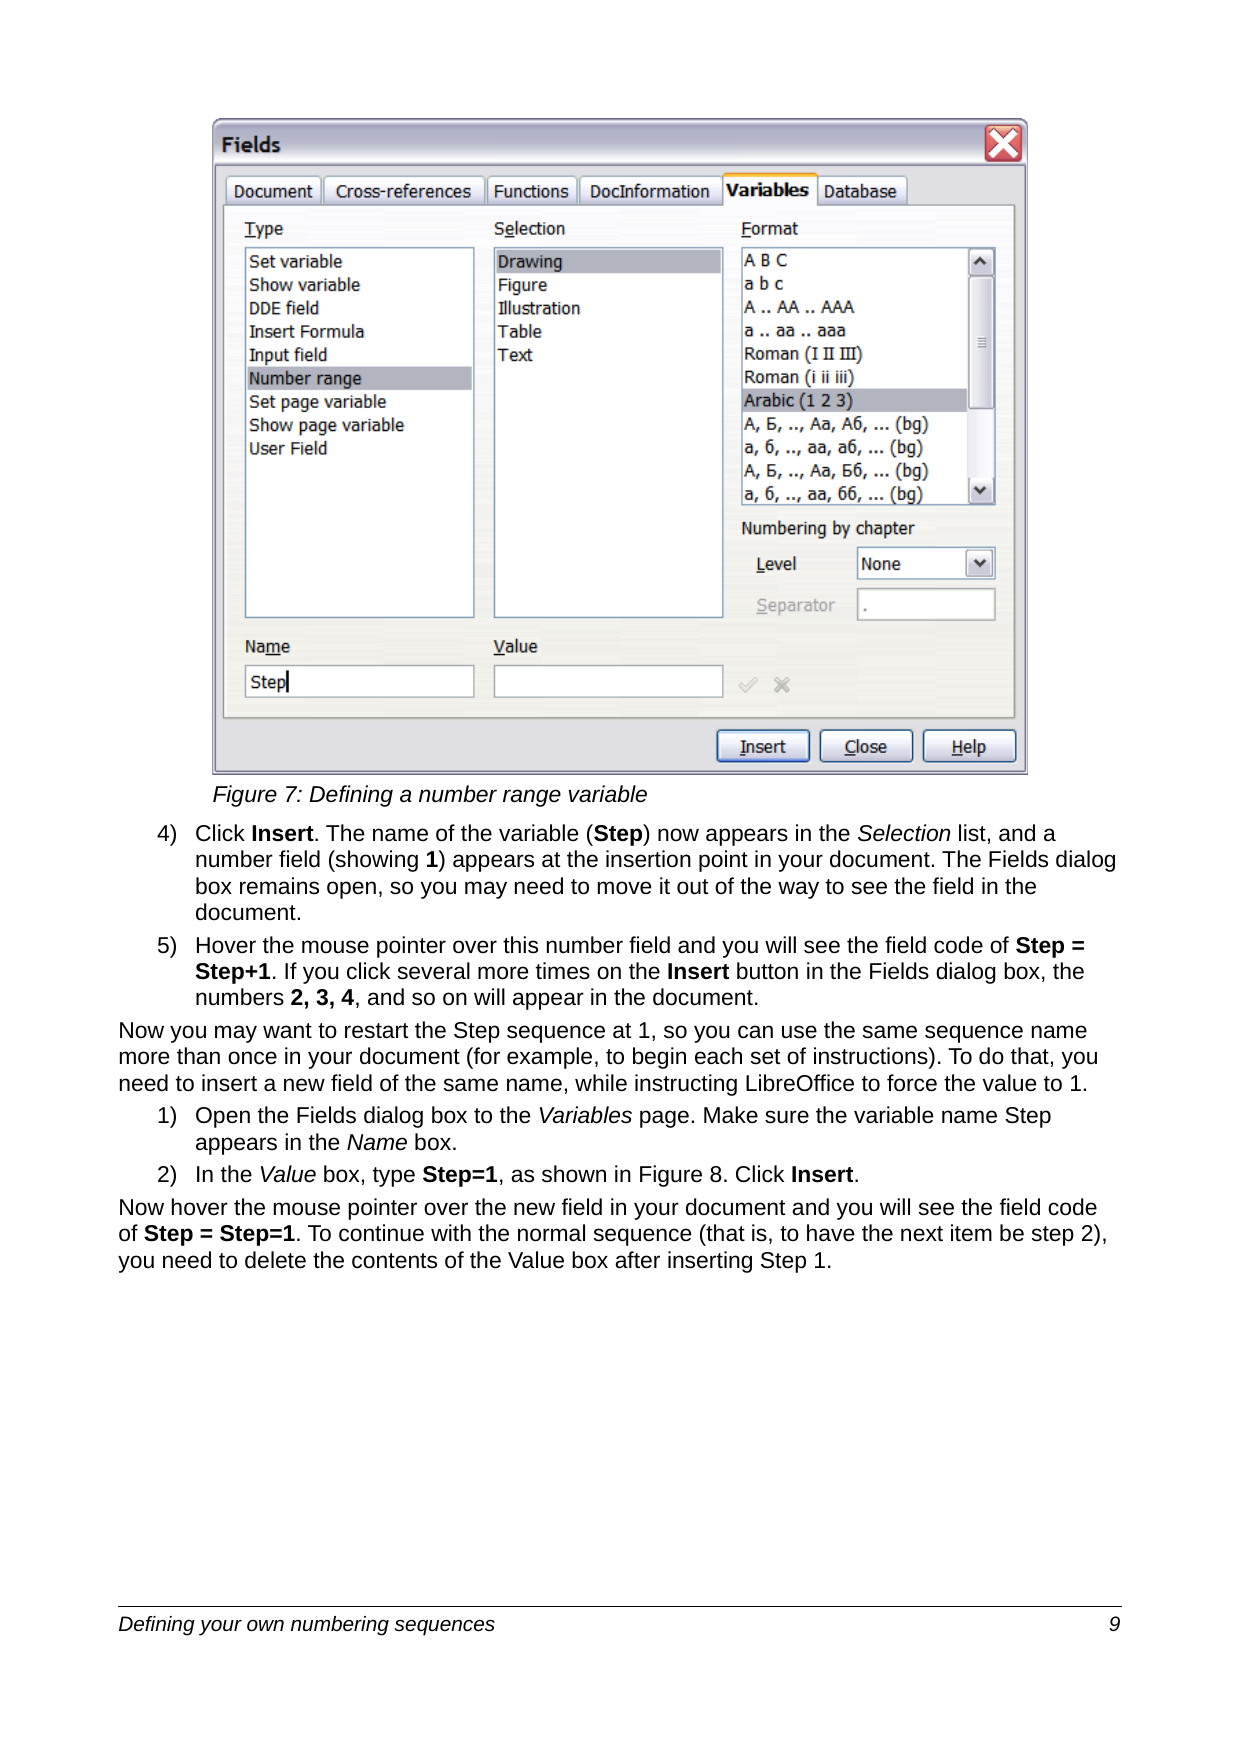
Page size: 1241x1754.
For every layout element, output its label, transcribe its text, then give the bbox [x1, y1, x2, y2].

text Now hover the mouse pointer over the new field in your document and you will see the field code of Step = Step=1. To continue with the normal sequence (that is, to have the next item be step 2), you need to delete the contents of the Value box after inserting Step 1. [118, 1194, 1122, 1273]
list Hover the mouse pointer over this number field and you will see the field code of Step = Step+1. If you click several more times on the Insert button in the Fields dialog box, the numbers 2, 3, 4, and so on will appear in the document. [177, 932, 1122, 1011]
text Figure 7: Defining a number range variable [212, 781, 1028, 807]
list Open the Fields dialog box to the Variables page. Make sure the variable name Step appears in the Name box. [177, 1102, 1122, 1155]
list Now you may want to restart the Step sequence at 1, so you can use the same sequence name more than once in your document (for example, to begin each set of instructions). To do that, you need to insert a new field of the same name, while instructing LibreOffice to force the value to 1. [118, 1017, 1122, 1096]
list Click Insert. The name of the variable (Step) now appears in the Selection list, and a number field (showing 1) appears at the insertion point in your document. The Fields dialog box remains open, so you may need to move it out of the way to see the field in the document. [177, 820, 1122, 925]
picture [212, 118, 1028, 775]
list In the Value box, type Step=1, as shown in Figure 8. Click Insert. [177, 1161, 1122, 1188]
